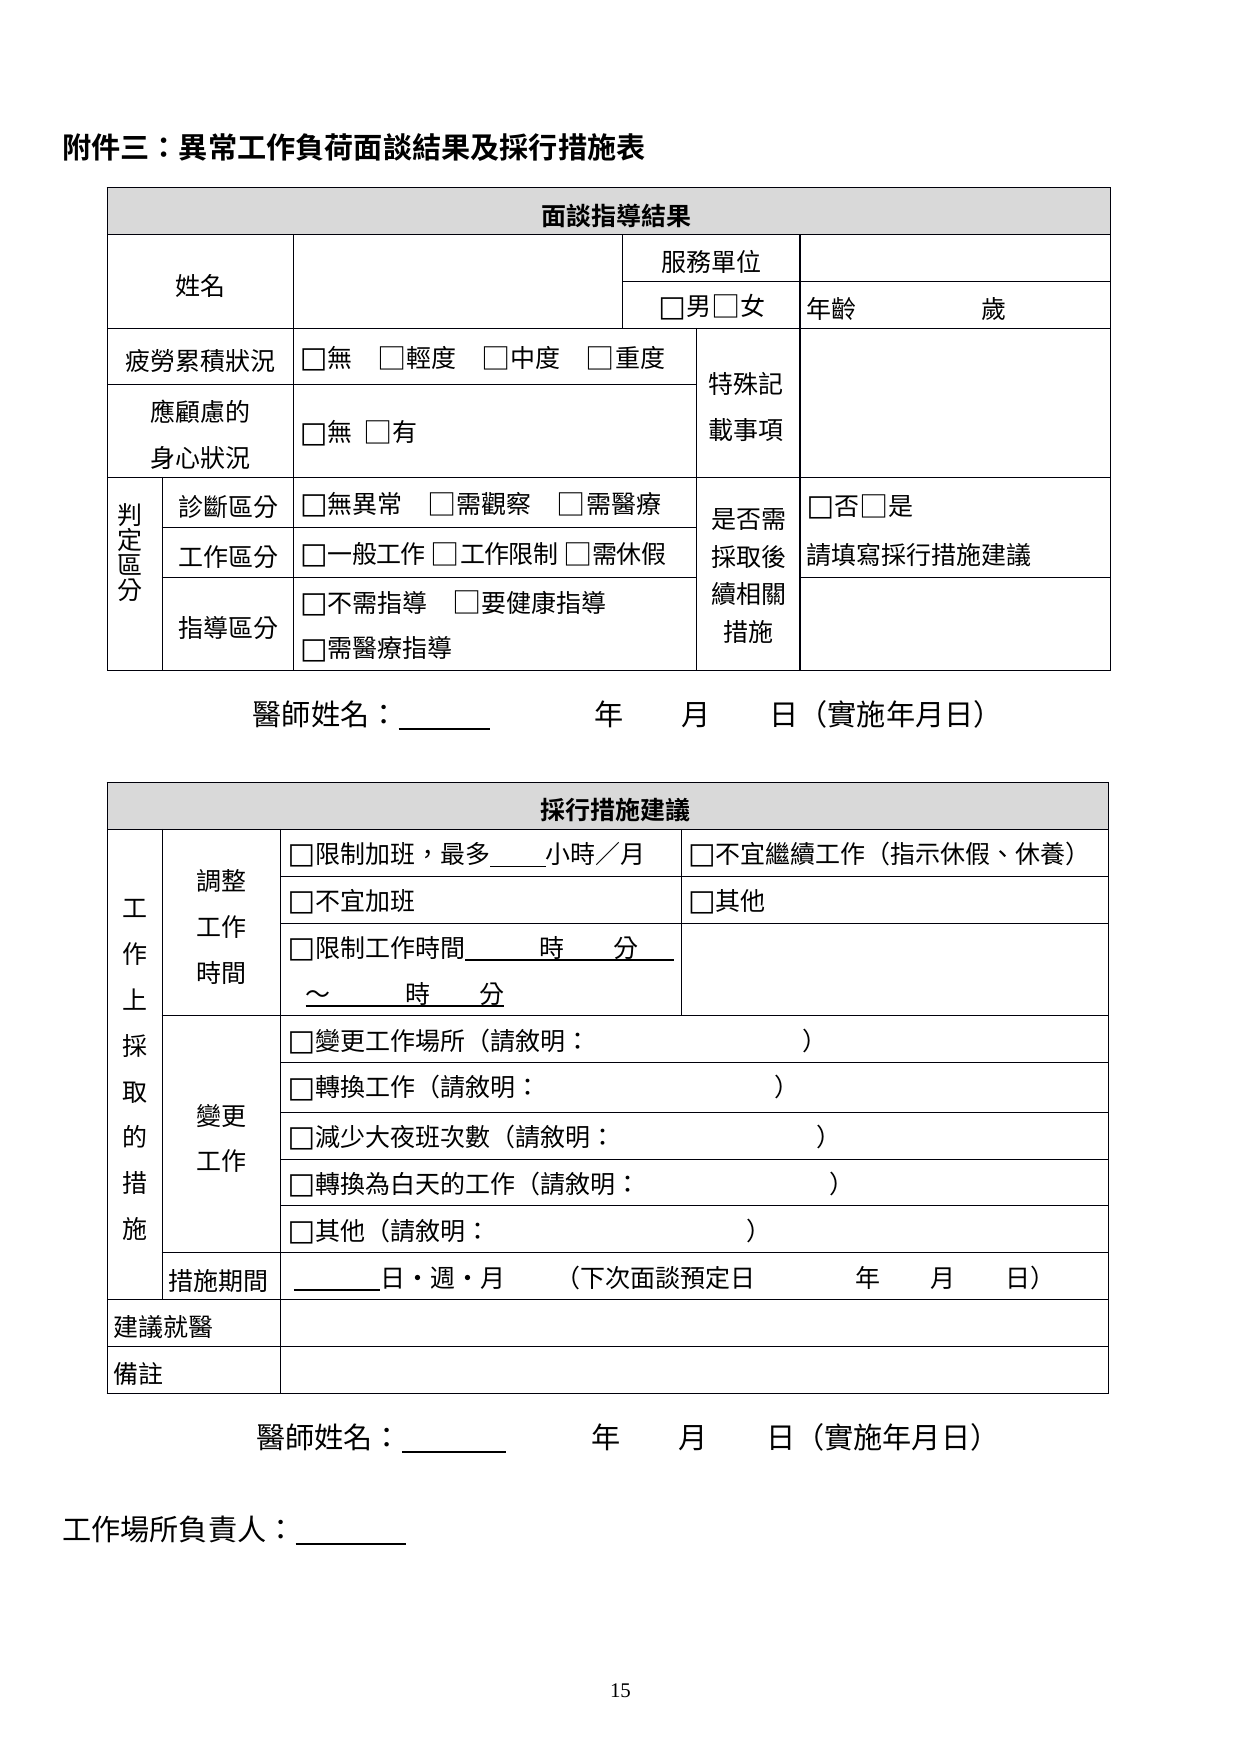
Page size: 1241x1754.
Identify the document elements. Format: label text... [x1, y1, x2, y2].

table_cell □變更工作場所（請敘明： ） [281, 1016, 1108, 1062]
table_cell □男□女 [623, 282, 799, 328]
table_cell 調整 工作 時間 [163, 830, 280, 1015]
table_cell 指導區分 [163, 578, 293, 670]
table_cell [281, 1300, 1108, 1346]
table_cell [281, 1347, 1108, 1393]
table_cell 應顧慮的 身心狀況 [108, 385, 293, 477]
table_cell [682, 924, 1108, 1015]
table_cell 年齡 歲 [801, 282, 1110, 328]
table_cell 特殊記 載事項 [697, 329, 799, 477]
table_cell □一般工作 □工作限制 □需休假 [294, 528, 696, 577]
table_cell □不宜繼續工作（指示休假、休養） [682, 830, 1108, 876]
text 工作場所負責人： [62, 1505, 1193, 1551]
text 附件三：異常工作負荷面談結果及採行措施表 [62, 118, 1193, 168]
table_cell 變更 工作 [163, 1016, 280, 1252]
table_cell □否□是 請填寫採行措施建議 [801, 478, 1110, 577]
table_cell □減少大夜班次數（請敘明： ） [281, 1113, 1108, 1158]
table_cell 日・週・月 （下次面談預定日 年 月 日） [281, 1253, 1108, 1299]
text 醫師姓名： 年 月 日（實施年月日） [62, 690, 1193, 736]
text 醫師姓名： 年 月 日（實施年月日） [62, 1413, 1193, 1459]
table_cell □不宜加班 [281, 877, 681, 922]
table_cell [801, 578, 1110, 670]
table_cell 是否需採取後續相關措施 [697, 478, 799, 670]
table_header 面談指導結果 [108, 188, 1110, 234]
table_cell 建議就醫 [108, 1300, 280, 1346]
table_cell [801, 329, 1110, 477]
table_cell 判定區分 [108, 478, 162, 670]
table_cell 工作上採取的措施 [108, 830, 162, 1299]
table_cell □無 □有 [294, 385, 696, 477]
table_cell □限制加班，最多 小時／月 [281, 830, 681, 876]
table_cell □轉換工作（請敘明： ） [281, 1063, 1108, 1112]
table_cell 診斷區分 [163, 478, 293, 527]
table_header 採行措施建議 [108, 783, 1108, 829]
table_cell □其他（請敘明： ） [281, 1206, 1108, 1252]
table_cell 姓名 [108, 235, 293, 328]
table_cell □不需指導 □要健康指導 □需醫療指導 [294, 578, 696, 670]
table_cell 備註 [108, 1347, 280, 1393]
table_cell □其他 [682, 877, 1108, 922]
table_cell 服務單位 [623, 235, 799, 281]
table_cell 措施期間 [163, 1253, 280, 1299]
table_cell [294, 235, 622, 328]
table_cell □轉換為白天的工作（請敘明： ） [281, 1160, 1108, 1205]
table_cell □無 □輕度 □中度 □重度 [294, 329, 696, 384]
table_cell □限制工作時間 時 分 ～ 時 分 [281, 924, 681, 1015]
table_cell □無異常 □需觀察 □需醫療 [294, 478, 696, 527]
table_cell 工作區分 [163, 528, 293, 577]
table_cell [801, 235, 1110, 281]
table_cell 疲勞累積狀況 [108, 329, 293, 384]
